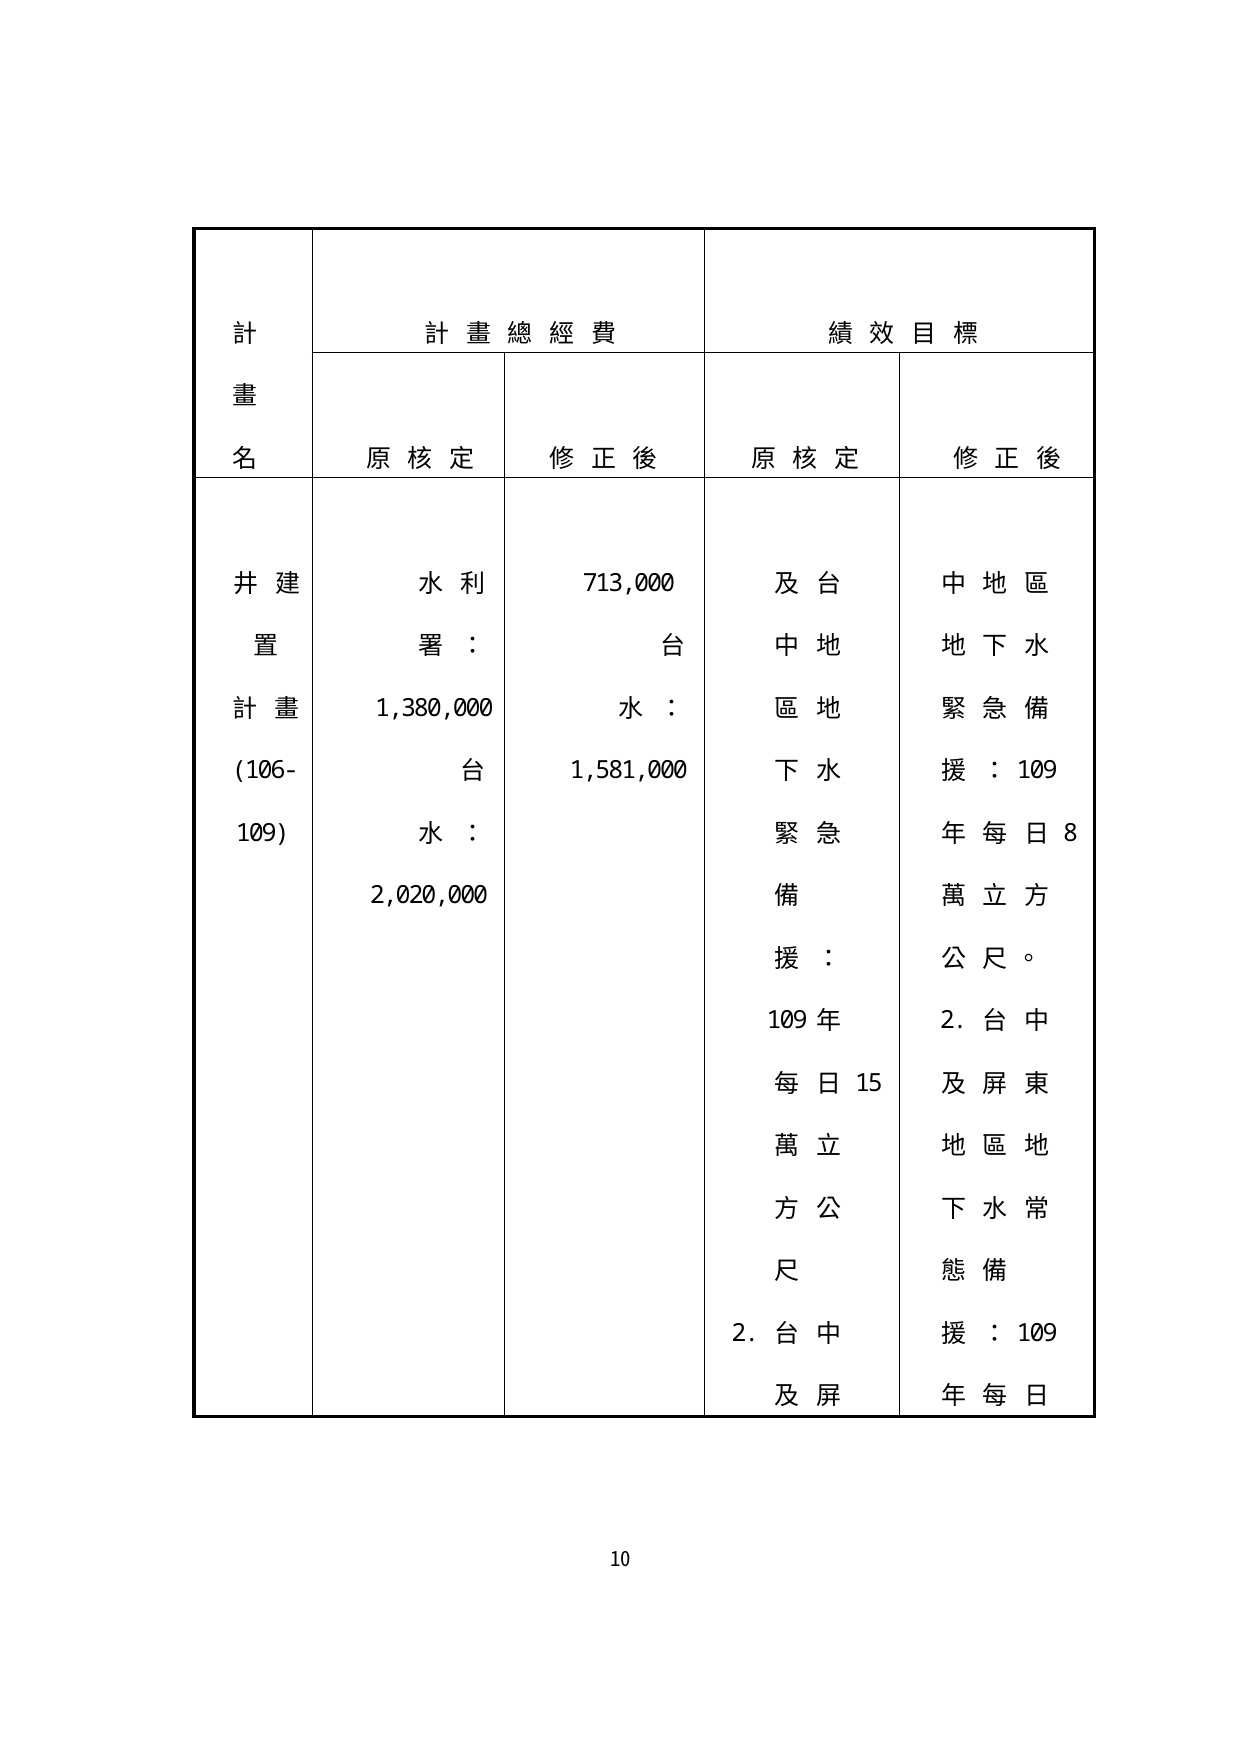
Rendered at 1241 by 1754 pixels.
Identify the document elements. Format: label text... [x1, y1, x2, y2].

table_cell 水利署：1,380,000 台 水：2,020,000 [313, 478, 504, 1415]
table_cell 中地區地下水緊急備援：109年每日8萬立方公尺。 2.台中及屏東地區地下水常態備援：109年每日 [900, 478, 1093, 1415]
table_cell 原核定 [705, 353, 899, 477]
table_cell 及台中地區地下水緊急備援：109年每日15萬立方公尺 2.台中及屏 [705, 478, 899, 1415]
table_cell 713,000 台 水：1,581,000 [505, 478, 704, 1415]
table_cell 修正後 [900, 353, 1093, 477]
table_header 計畫名稱 （期程/年） [196, 230, 312, 477]
table_cell 井建置 計畫 (106-109) [196, 478, 312, 1415]
table_header 績效目標 [705, 230, 1093, 352]
table_cell 修正後 [505, 353, 704, 477]
table_header 計畫總經費 [313, 230, 704, 352]
table_cell 原核定 [313, 353, 504, 477]
